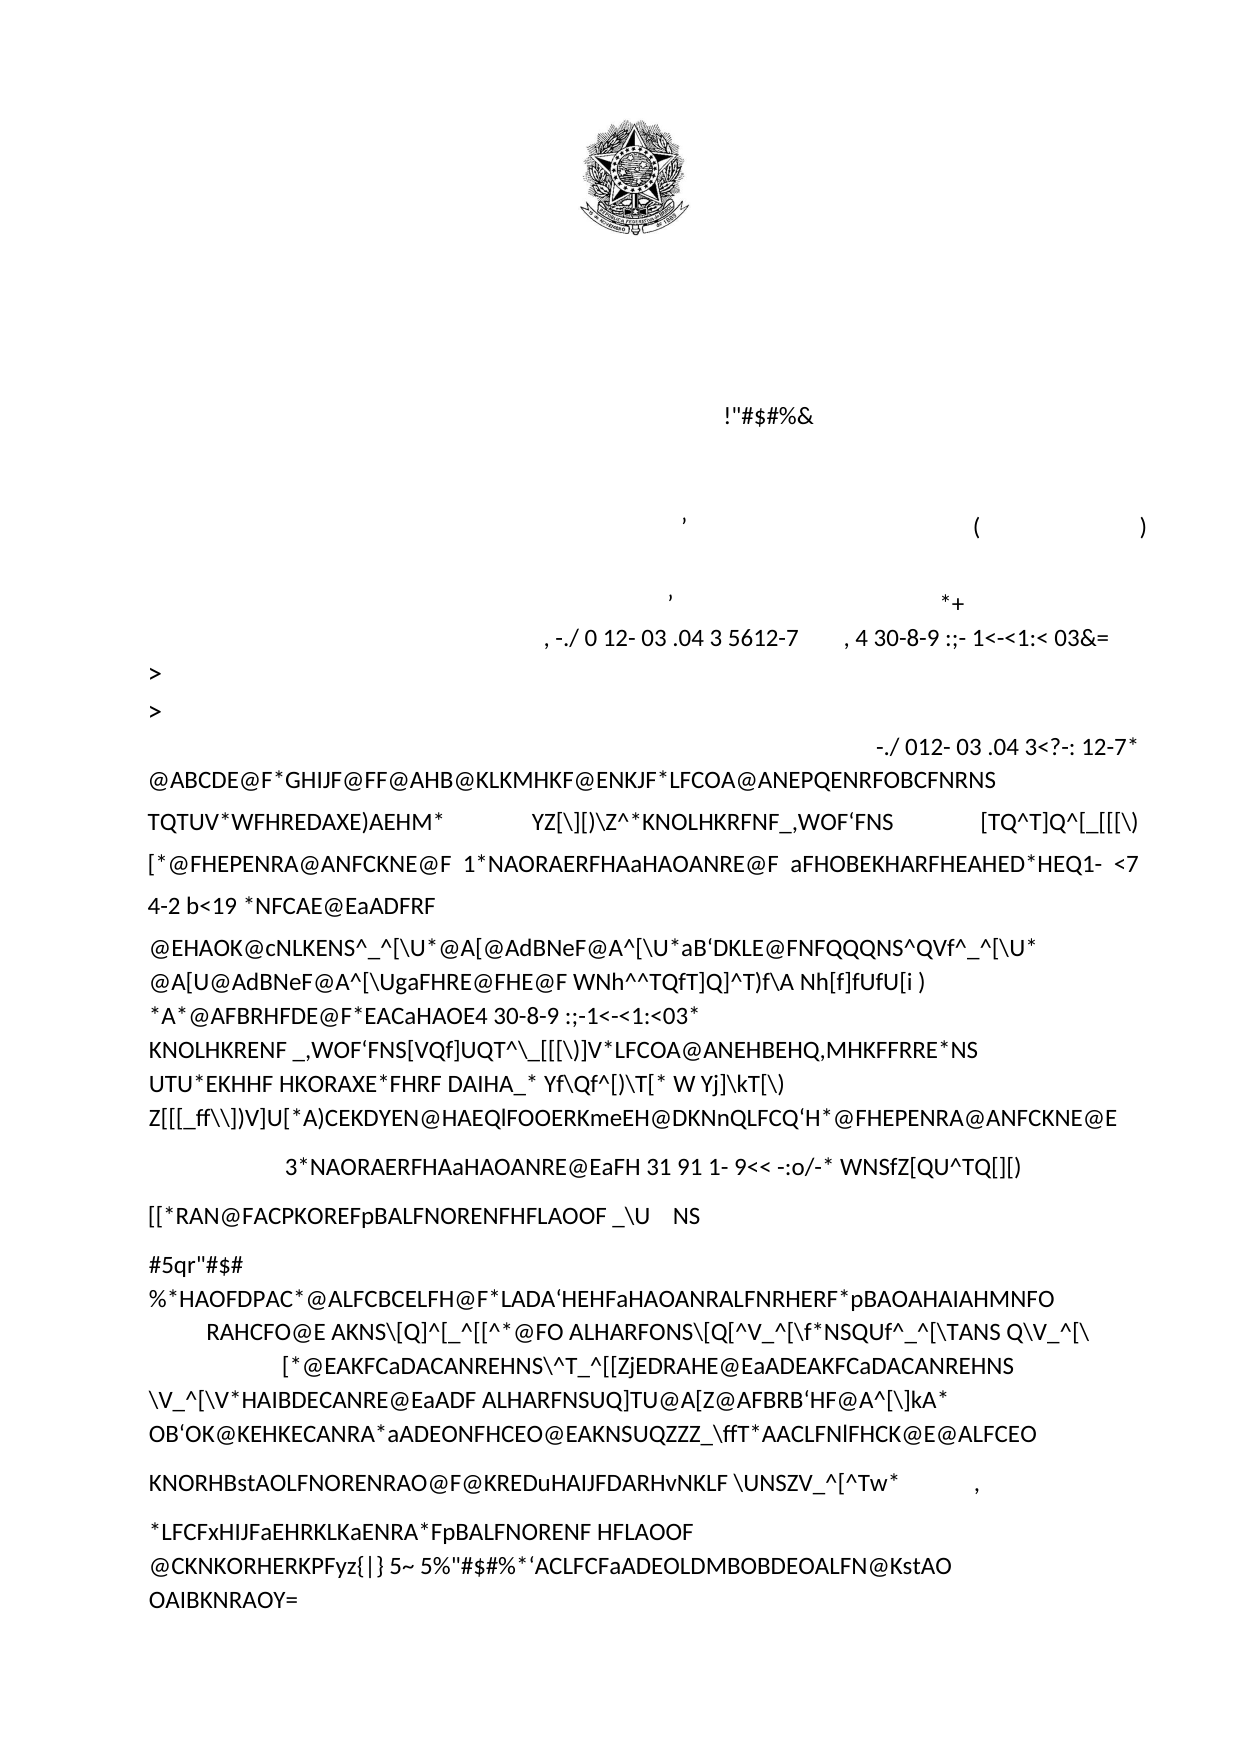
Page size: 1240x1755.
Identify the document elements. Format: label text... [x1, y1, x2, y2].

text @CKNKORHERKPFyz{|} 5~ 5%"#$#%*‘ACLFCFaADEOLDMBOBDEOALFN@KstAO [149, 1550, 1147, 1581]
text @ABCDE@F*GHIJF@FF@AHB@KLKMHKF@ENKJF*LFCOA@ANEPQENRFOBCFNRNS TQTUV*WFHREDAXE)AEHM* YZ[\][)\Z^*KNOLHKRFNF_,WOF‘FNS [TQ^T]Q^[_[[[\)[*@FHEPENRA@ANFCKNE@F 1*NAORAERFHAaHAOANRE@F aFHOBEKHARFHEAHED*HEQ1- <7 4-2 b<19 *NFCAE@EaADFRF [147, 764, 1139, 921]
text OAIBKNRAOY= [149, 1584, 1147, 1614]
text ’ ( ) [148, 511, 1147, 542]
text Z[[[_ff\\])V]U[*A)CEKDYEN@HAEQlFOOERKmeEH@DKNnQLFCQ‘H*@FHEPENRA@ANFCKNE@E [149, 1102, 1147, 1132]
text UTU*EKHHF HKORAXE*FHRF DAIHA_* Yf\Qf^[)\T[* W Yj]\kT[\) [149, 1068, 1147, 1098]
text ’ *+ [148, 589, 1147, 619]
text > [147, 655, 1147, 691]
text #5qr"#$#%*HAOFDPAC*@ALFCBCELFH@F*LADA‘HEHFaHAOANRALFNRHERF*pBAOAHAIAHMNFO [149, 1249, 1147, 1313]
text *A*@AFBRHFDE@F*EACaHAOE4 30-8-9 :;-1<-<1:<03* [149, 1000, 1147, 1031]
text 3*NAORAERFHAaHAOANRE@EaFH 31 91 1- 9<< -:o/-* WNSfZ[QU^TQ[][)[[*RAN@FACPKOREFpBALFNORENFHFLAOOF _\U NS [148, 1151, 1147, 1230]
subtitle RAHCFO@E AKNS\[Q]^[_^[[^*@FO ALHARFONS\[Q[^V_^[\f*NSQUf^_^[\TANS Q\V_^[\[*@EAKFCaDACANREHNS\^T_^[[ZjEDRAHE@EaADEAKFCaDACANREHNS [149, 1317, 1147, 1381]
subtitle , -./ 0 12- 03 .04 3 5612-7 , 4 30-8-9 :;- 1<-<1:< 03&= [149, 622, 1109, 653]
text !"#$#%& [384, 400, 1147, 430]
text > [147, 693, 1147, 729]
text KNOLHKRENF _,WOF‘FNS[VQf]UQT^\_[[[\)]V*LFCOA@ANEHBEHQ,MHKFFRRE*NS [149, 1034, 1147, 1064]
subtitle -./ 012- 03 .04 3<?-: 12-7* [149, 731, 1139, 762]
text OB‘OK@KEHKECANRA*aADEONFHCEO@EAKNSUQZZZ_\ffT*AACLFNlFHCK@E@ALFCEO KNORHBstAOLFNORENRAO@F@KREDuHAIJFDARHvNKLF \UNSZV_^[^Tw* , [149, 1418, 1147, 1497]
text \V_^[\V*HAIBDECANRE@EaADF ALHARFNSUQ]TU@A[Z@AFBRB‘HF@A^[\]kA* [149, 1384, 1147, 1414]
text @EHAOK@cNLKENS^_^[\U*@A[@AdBNeF@A^[\U*aB‘DKLE@FNFQQQNS^QVf^_^[\U* [149, 932, 1147, 963]
text *LFCFxHIJFaEHRKLKaENRA*FpBALFNORENF HFLAOOF [149, 1516, 1147, 1547]
text @A[U@AdBNeF@A^[\UgaFHRE@FHE@F WNh^^TQfT]Q]^T)f\A Nh[f]fUfU[i ) [149, 966, 1147, 997]
